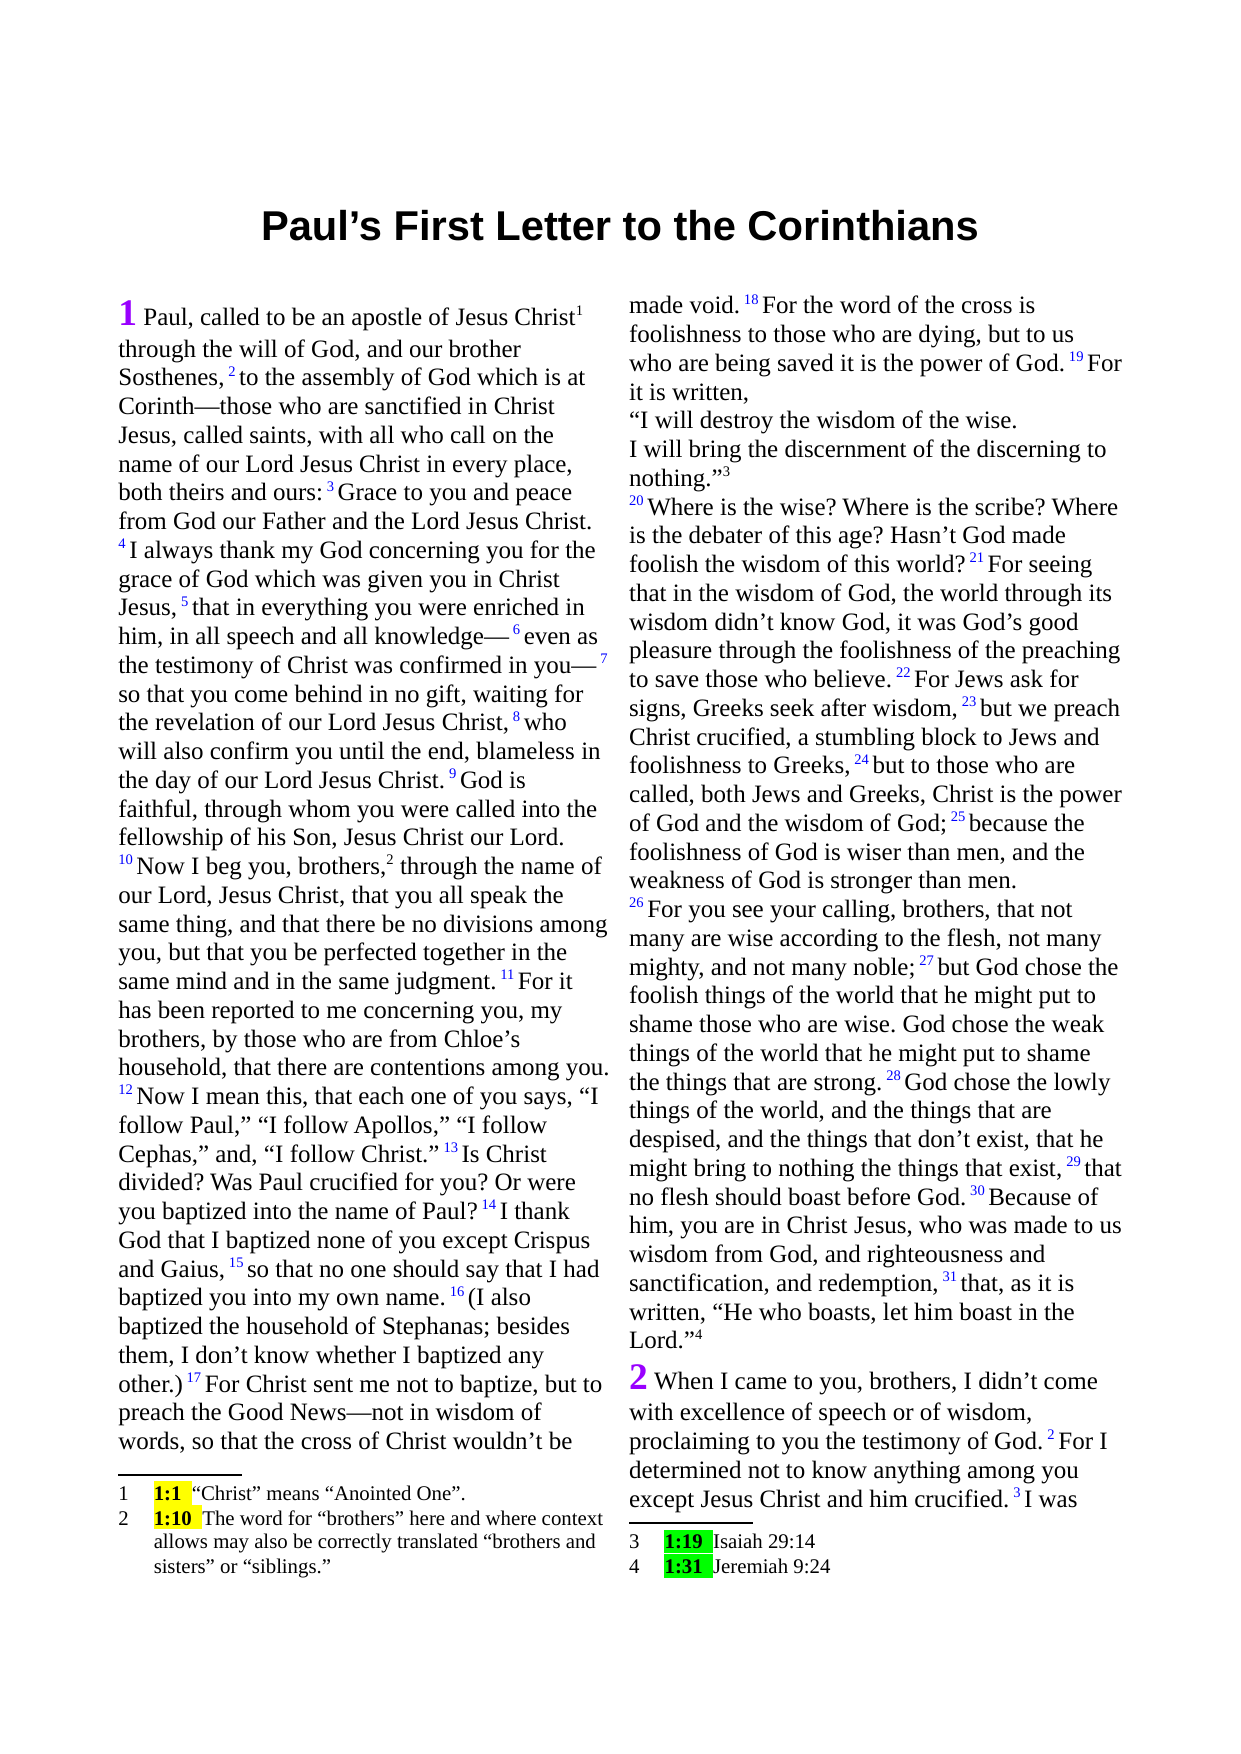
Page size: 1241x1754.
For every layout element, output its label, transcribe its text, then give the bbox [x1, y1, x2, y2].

text 2 When I came to you, brothers, I didn’t come with excellence of speech or of wisdom, proclaiming to you the testimony of God. 2 For I determined not to know anything among you except Jesus Christ and him crucified. 3 I was [629, 1354, 1122, 1512]
text 1:1 “Christ” means “Anointed One”. [192, 1481, 611, 1505]
text 1:10 The word for “brothers” here and where context allows may also be correctly translated “brothers and sisters” or “siblings.” [118, 1505, 611, 1578]
text 20 Where is the wise? Where is the scribe? Where is the debater of this age? Hasn’t God made foolish the wisdom of this world? 21 For seeing that in the wisdom of God, the world through its wisdom didn’t know God, it was God’s good pleasure through the foolishness of the preaching to save those who believe. 22 For Jews ask for signs, Greeks seek after wisdom, 23 but we preach Christ crucified, a stumbling block to Jews and foolishness to Greeks, 24 but to those who are called, both Jews and Greeks, Christ is the power of God and the wisdom of God; 25 because the foolishness of God is wiser than men, and the weakness of God is stronger than men. [629, 492, 1122, 894]
text 1:19 Isaiah 29:14 [629, 1529, 1122, 1553]
text 1:1 “Christ” means “Anointed One”. [118, 1481, 154, 1505]
text 10 Now I beg you, brothers, through the name of our Lord, Jesus Christ, that you all speak the same thing, and that there be no divisions among you, but that you be perfected together in the same mind and in the same judgment. 11 For it has been reported to me concerning you, my brothers, by those who are from Chloe’s household, that there are contentions among you. 12 Now I mean this, that each one of you says, “I follow Paul,” “I follow Apollos,” “I follow Cephas,” and, “I follow Christ.” 13 Is Christ divided? Was Paul crucified for you? Or were you baptized into the name of Paul? 14 I thank God that I baptized none of you except Crispus and Gaius, 15 so that no one should say that I had baptized you into my own name. 16 (I also baptized the household of Stephanas; besides them, I don’t know whether I baptized any other.) 17 For Christ sent me not to baptize, but to preach the Good News—not in wisdom of words, so that the cross of Christ wouldn’t be [118, 851, 611, 1455]
text 1:31 Jeremiah 9:24 [629, 1553, 1122, 1578]
text I will bring the discernment of the discerning to nothing.” [629, 434, 1122, 492]
text made void. 18 For the word of the cross is foolishness to those who are dying, but to us who are being saved it is the power of God. 19 For it is written, [629, 291, 1122, 406]
text 26 For you see your calling, brothers, that not many are wise according to the flesh, not many mighty, and not many noble; 27 but God chose the foolish things of the world that he might put to shame those who are wise. God chose the weak things of the world that he might put to shame the things that are strong. 28 God chose the lowly things of the world, and the things that are despised, and the things that don’t exist, that he might bring to nothing the things that exist, 29 that no flesh should boast before God. 30 Because of him, you are in Christ Jesus, who was made to us wisdom from God, and righteousness and sanctification, and redemption, 31 that, as it is written, “He who boasts, let him boast in the Lord.” [629, 894, 1122, 1354]
text “I will destroy the wisdom of the wise. [629, 406, 1122, 434]
text 1 Paul, called to be an apostle of Jesus Christ through the will of God, and our brother Sosthenes, 2 to the assembly of God which is at Corinth—those who are sanctified in Christ Jesus, called saints, with all who call on the name of our Lord Jesus Christ in every place, both theirs and ours: 3 Grace to you and peace from God our Father and the Lord Jesus Christ. [118, 291, 611, 535]
title Paul’s First Letter to the Corinthians [118, 201, 1122, 249]
text 4 I always thank my God concerning you for the grace of God which was given you in Christ Jesus, 5 that in everything you were enriched in him, in all speech and all knowledge— 6 even as the testimony of Christ was confirmed in you— 7 so that you come behind in no gift, waiting for the revelation of our Lord Jesus Christ, 8 who will also confirm you until the end, blameless in the day of our Lord Jesus Christ. 9 God is faithful, through whom you were called into the fellowship of his Son, Jesus Christ our Lord. [118, 535, 611, 851]
